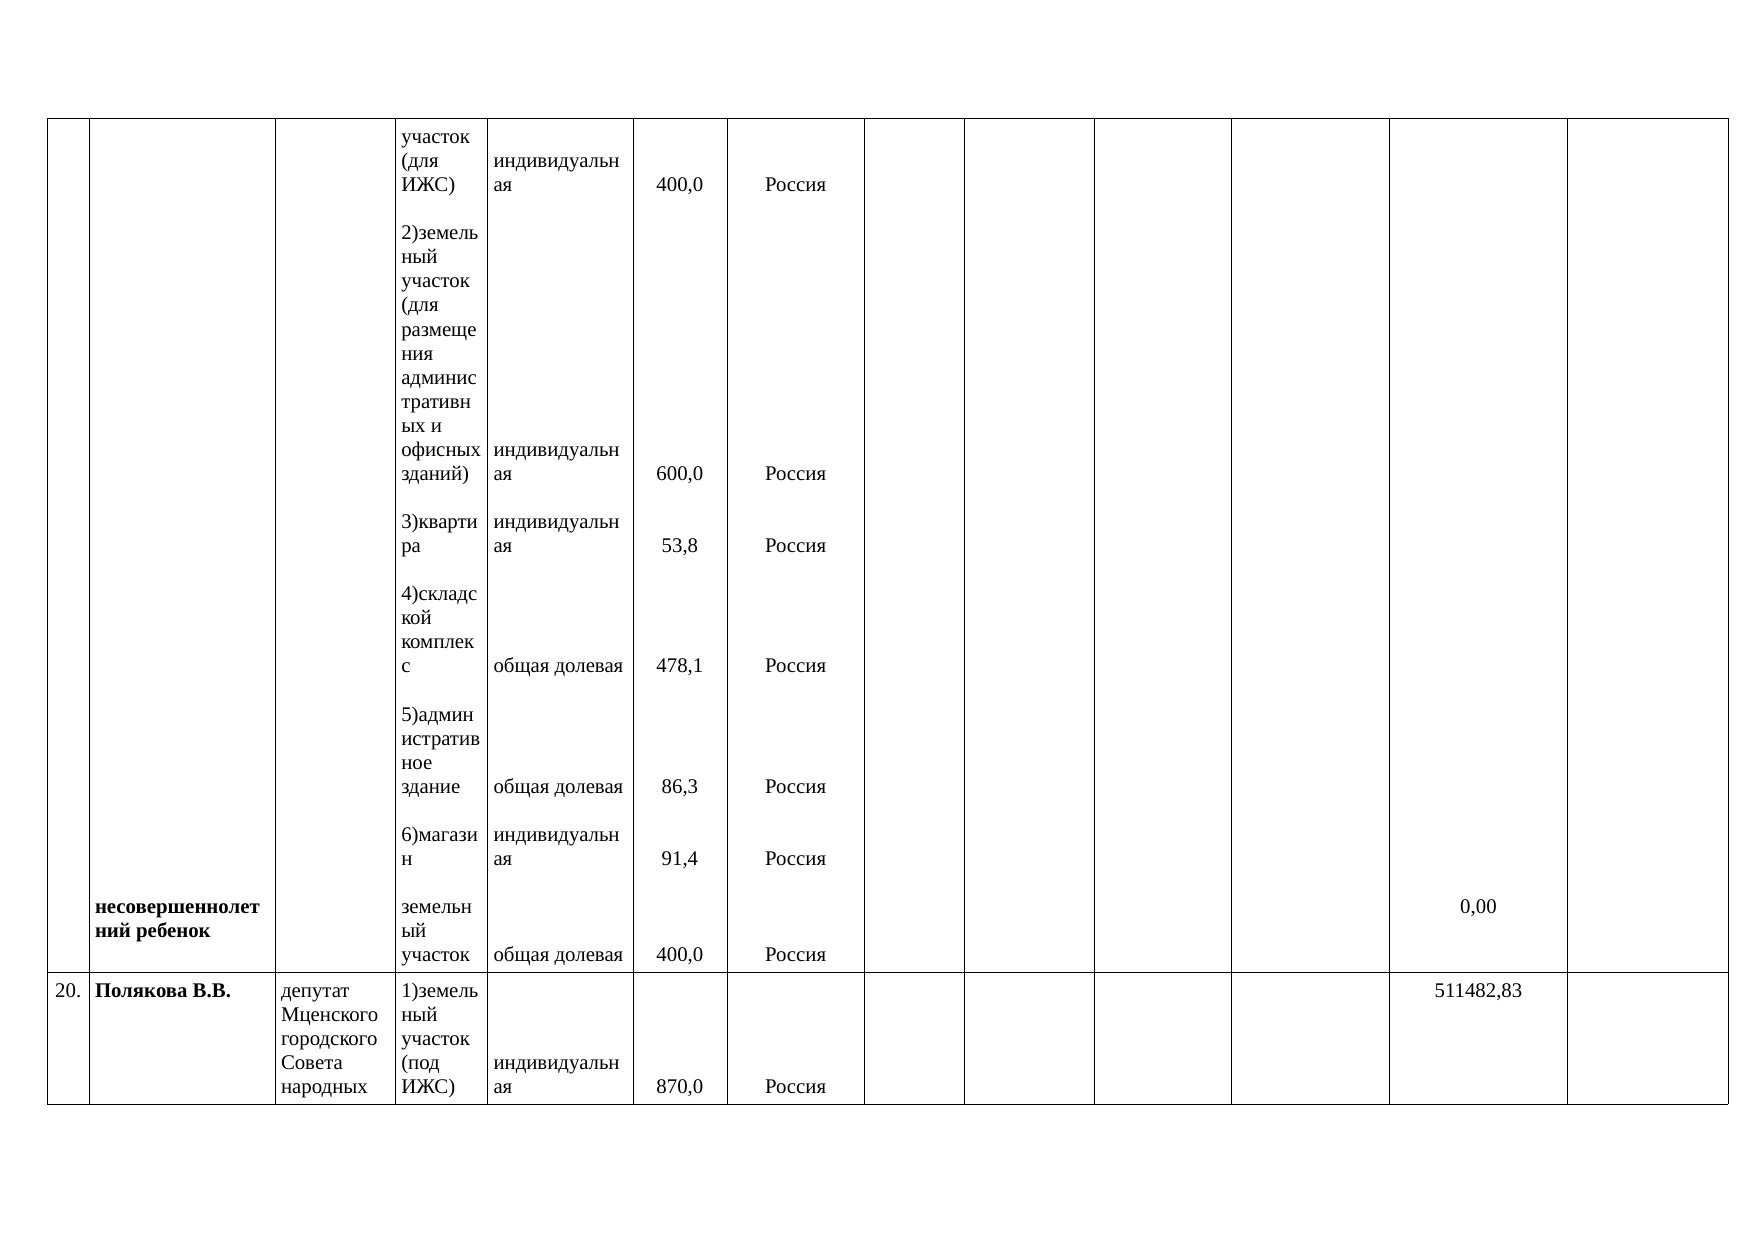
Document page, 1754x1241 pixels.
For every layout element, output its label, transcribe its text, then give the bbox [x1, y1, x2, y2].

table_cell [1232, 973, 1389, 1104]
table_cell [1568, 973, 1728, 1104]
table_cell 1)земельный участок (под ИЖС) [396, 973, 487, 1104]
table_cell несовершеннолетний ребенок [90, 119, 275, 972]
table_cell 400,0 600,0 53,8 478,1 86,3 91,4 400,0 [634, 119, 727, 972]
table_cell 20. [48, 973, 89, 1104]
table_cell [1232, 119, 1389, 972]
table_cell индивидуальная индивидуальная индивидуальная общая долевая общая долевая индивидуальная общая долевая [488, 119, 633, 972]
table_cell индивидуальная [488, 973, 633, 1104]
table_cell [1095, 973, 1231, 1104]
table_cell [865, 119, 964, 972]
table_cell [965, 119, 1094, 972]
table_cell Полякова В.В. [90, 973, 275, 1104]
table_cell Россия [728, 973, 864, 1104]
table_cell [48, 119, 89, 972]
table_cell [1095, 119, 1231, 972]
table_cell [1568, 119, 1728, 972]
table_cell Россия Россия Россия Россия Россия Россия Россия [728, 119, 864, 972]
table_cell 870,0 [634, 973, 727, 1104]
table_cell [276, 119, 395, 972]
table_cell [965, 973, 1094, 1104]
table_cell 511482,83 [1390, 973, 1567, 1104]
table_cell 0,00 [1390, 119, 1567, 972]
table_cell участок (для ИЖС) 2)земельный участок (для размещения административных и офисных зданий) 3)квартира 4)складской комплекс 5)административное здание 6)магазин земельный участок [396, 119, 487, 972]
table_cell депутат Мценского городского Совета народных [276, 973, 395, 1104]
table_cell [865, 973, 964, 1104]
